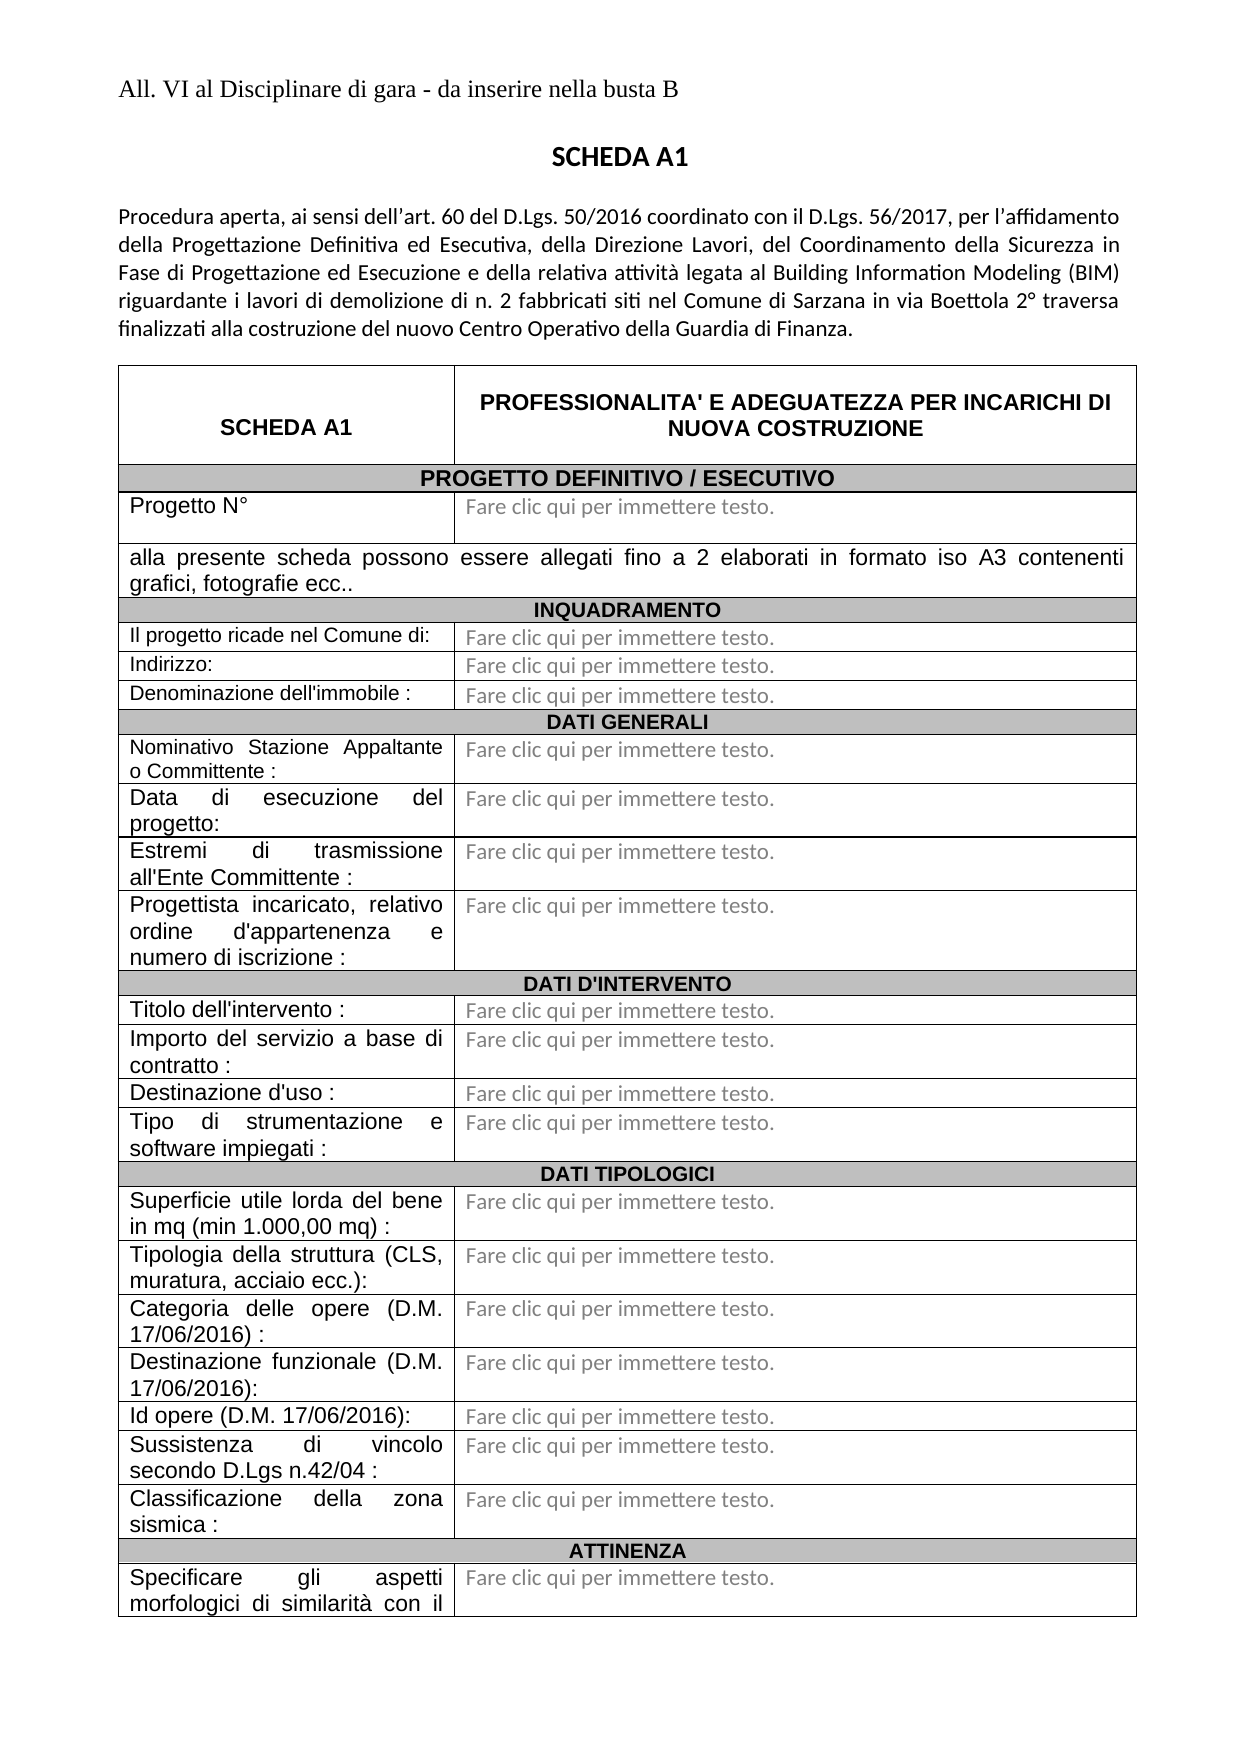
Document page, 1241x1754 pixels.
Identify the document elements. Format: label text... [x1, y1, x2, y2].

table_cell Fare clic qui per immettere testo. [455, 891, 1136, 970]
table_cell Fare clic qui per immettere testo. [455, 1431, 1136, 1484]
table_cell Classificazione della zona sismica : [119, 1485, 454, 1537]
table_header SCHEDA A1 [119, 366, 454, 464]
table_cell Denominazione dell'immobile : [119, 681, 454, 709]
table_cell Destinazione funzionale (D.M. 17/06/2016): [119, 1348, 454, 1401]
table_cell Fare clic qui per immettere testo. [455, 623, 1136, 651]
table_cell Fare clic qui per immettere testo. [455, 493, 1136, 543]
table_cell DATI GENERALI [119, 710, 1136, 734]
table_cell Fare clic qui per immettere testo. [455, 1348, 1136, 1401]
table_cell Data di esecuzione del progetto: [119, 784, 454, 836]
table_cell alla presente scheda possono essere allegati fino a 2 elaborati in formato iso A3 contenenti grafici, fotografie ecc.. [119, 544, 1136, 597]
table_cell PROGETTO DEFINITIVO / ESECUTIVO [119, 465, 1136, 491]
table_cell Importo del servizio a base di contratto : [119, 1025, 454, 1078]
table_cell Nominativo Stazione Appaltante o Committente : [119, 735, 454, 783]
table_cell Fare clic qui per immettere testo. [455, 681, 1136, 709]
table_cell Estremi di trasmissione all'Ente Committente : [119, 838, 454, 890]
table_cell Fare clic qui per immettere testo. [455, 1108, 1136, 1161]
table_cell Superficie utile lorda del bene in mq (min 1.000,00 mq) : [119, 1187, 454, 1240]
table_header PROFESSIONALITA' E ADEGUATEZZA PER INCARICHI DI NUOVA COSTRUZIONE [455, 366, 1136, 464]
table_cell Fare clic qui per immettere testo. [455, 1564, 1136, 1616]
table_cell Indirizzo: [119, 652, 454, 680]
table_cell Fare clic qui per immettere testo. [455, 1025, 1136, 1078]
table_cell Titolo dell'intervento : [119, 996, 454, 1024]
table_cell DATI TIPOLOGICI [119, 1162, 1136, 1186]
table_cell Fare clic qui per immettere testo. [455, 1079, 1136, 1107]
table_cell Tipo di strumentazione e software impiegati : [119, 1108, 454, 1161]
table_cell Fare clic qui per immettere testo. [455, 1187, 1136, 1240]
table_cell Fare clic qui per immettere testo. [455, 784, 1136, 836]
table_cell Id opere (D.M. 17/06/2016): [119, 1402, 454, 1430]
table_cell Progettista incaricato, relativo ordine d'appartenenza e numero di iscrizione : [119, 891, 454, 970]
table_cell INQUADRAMENTO [119, 598, 1136, 622]
table_cell DATI D'INTERVENTO [119, 971, 1136, 995]
table_cell Il progetto ricade nel Comune di: [119, 623, 454, 651]
table_cell Fare clic qui per immettere testo. [455, 1485, 1136, 1537]
table_cell Destinazione d'uso : [119, 1079, 454, 1107]
table_cell Specificare gli aspetti morfologici di similarità con il [119, 1564, 454, 1616]
table_cell Sussistenza di vincolo secondo D.Lgs n.42/04 : [119, 1431, 454, 1484]
table_cell Tipologia della struttura (CLS, muratura, acciaio ecc.): [119, 1241, 454, 1293]
table_cell ATTINENZA [119, 1539, 1136, 1562]
table_cell Fare clic qui per immettere testo. [455, 1295, 1136, 1347]
table_cell Progetto N° [119, 493, 454, 543]
table_cell Fare clic qui per immettere testo. [455, 1241, 1136, 1293]
table_cell Fare clic qui per immettere testo. [455, 735, 1136, 783]
table_cell Fare clic qui per immettere testo. [455, 838, 1136, 890]
table_cell Fare clic qui per immettere testo. [455, 1402, 1136, 1430]
table_cell Fare clic qui per immettere testo. [455, 652, 1136, 680]
table_cell Fare clic qui per immettere testo. [455, 996, 1136, 1024]
table_cell Categoria delle opere (D.M. 17/06/2016) : [119, 1295, 454, 1347]
